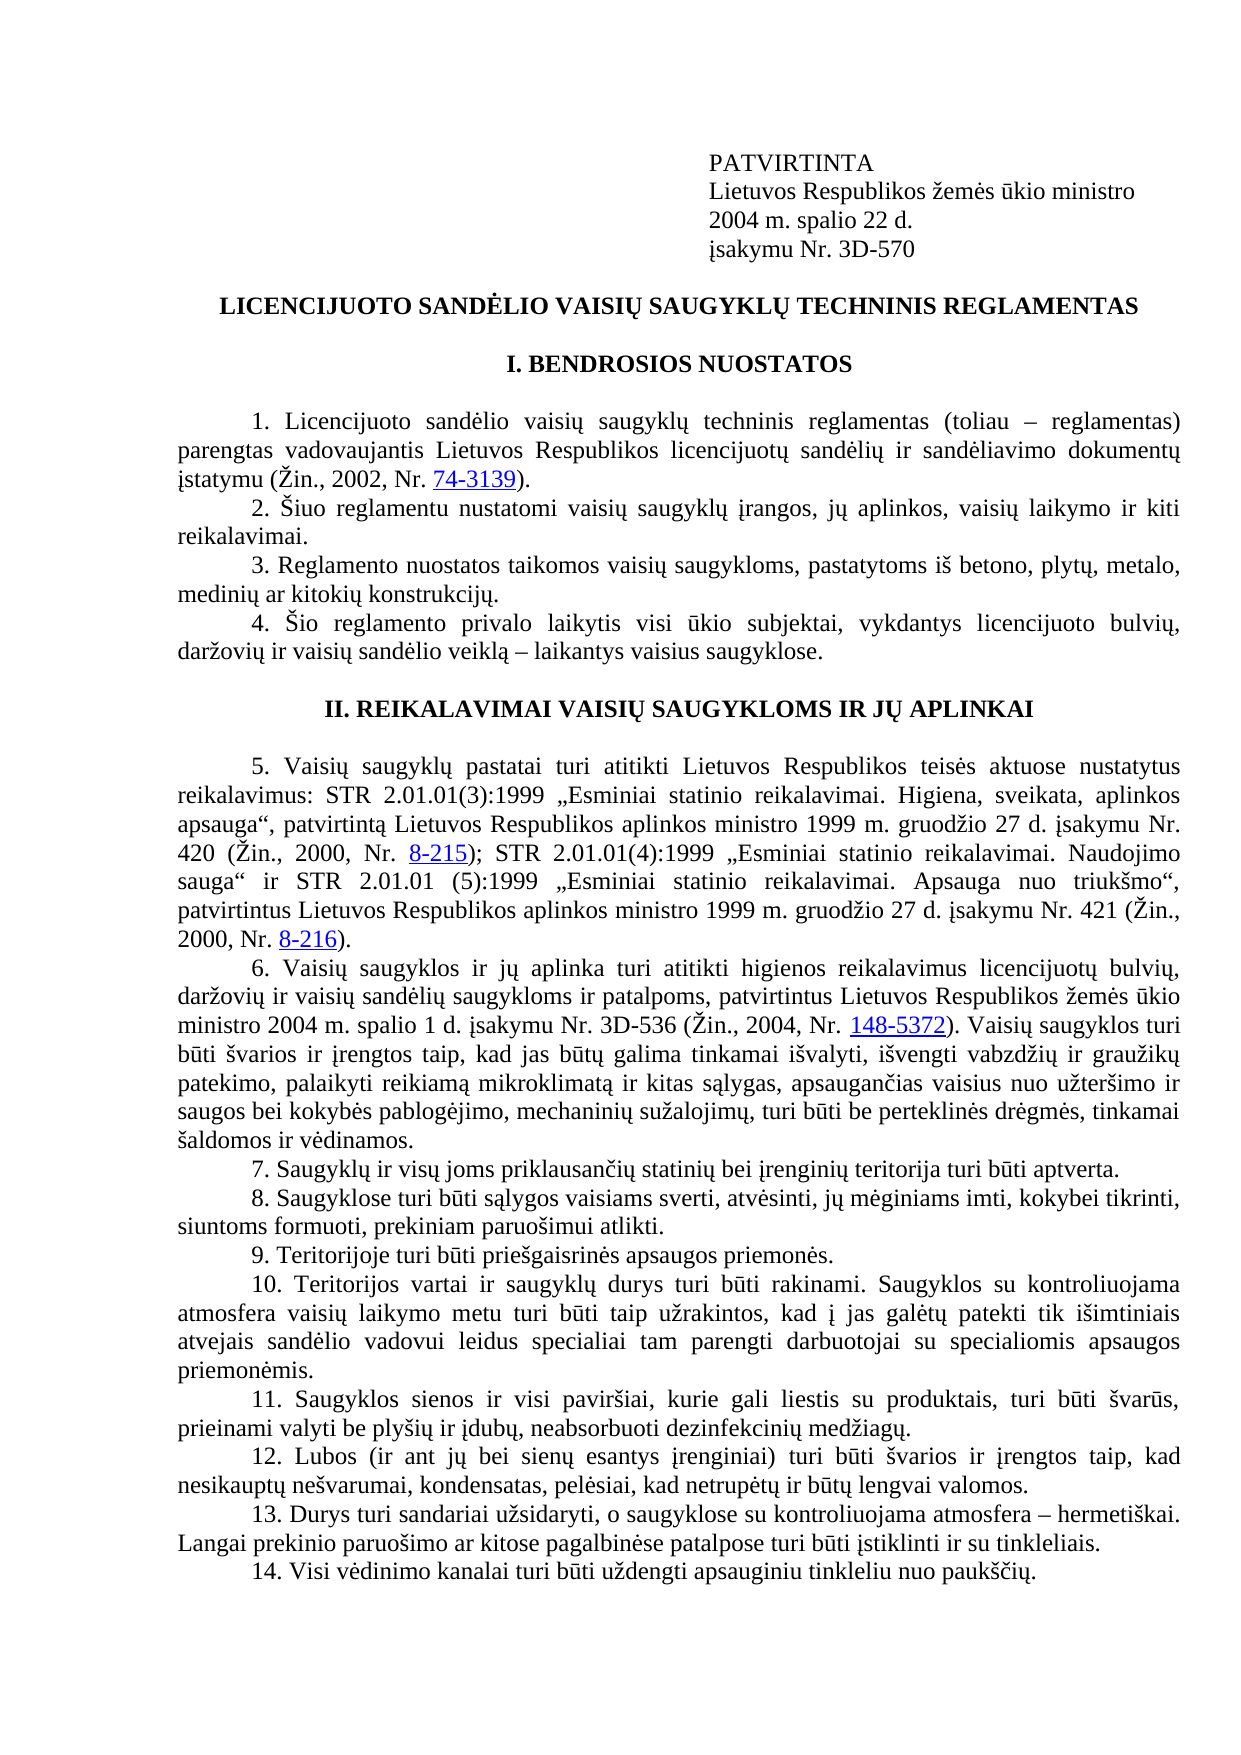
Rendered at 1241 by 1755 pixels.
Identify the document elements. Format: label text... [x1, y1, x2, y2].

text 2. Šiuo reglamentu nustatomi vaisių saugyklų įrangos, jų aplinkos, vaisių laikymo ir kiti reikalavimai. [177, 493, 1181, 550]
text 9. Teritorijoje turi būti priešgaisrinės apsaugos priemonės. [177, 1240, 1181, 1269]
text 6. Vaisių saugyklos ir jų aplinka turi atitikti higienos reikalavimus licencijuotų bulvių, daržovių ir vaisių sandėlių saugykloms ir patalpoms, patvirtintus Lietuvos Respublikos žemės ūkio ministro 2004 m. spalio 1 d. įsakymu Nr. 3D-536 (Žin., 2004, Nr. 148-5372). Vaisių saugyklos turi būti švarios ir įrengtos taip, kad jas būtų galima tinkamai išvalyti, išvengti vabzdžių ir graužikų patekimo, palaikyti reikiamą mikroklimatą ir kitas sąlygas, apsaugančias vaisius nuo užteršimo ir saugos bei kokybės pablogėjimo, mechaninių sužalojimų, turi būti be perteklinės drėgmės, tinkamai šaldomos ir vėdinamos. [177, 953, 1181, 1154]
text 13. Durys turi sandariai užsidaryti, o saugyklose su kontroliuojama atmosfera – hermetiškai. Langai prekinio paruošimo ar kitose pagalbinėse patalpose turi būti įstiklinti ir su tinkleliais. [177, 1499, 1181, 1556]
text 4. Šio reglamento privalo laikytis visi ūkio subjektai, vykdantys licencijuoto bulvių, daržovių ir vaisių sandėlio veiklą – laikantys vaisius saugyklose. [177, 608, 1181, 665]
text PATVIRTINTA [177, 148, 1181, 176]
text 5. Vaisių saugyklų pastatai turi atitikti Lietuvos Respublikos teisės aktuose nustatytus reikalavimus: STR 2.01.01(3):1999 „Esminiai statinio reikalavimai. Higiena, sveikata, aplinkos apsauga“, patvirtintą Lietuvos Respublikos aplinkos ministro 1999 m. gruodžio 27 d. įsakymu Nr. 420 (Žin., 2000, Nr. 8-215); STR 2.01.01(4):1999 „Esminiai statinio reikalavimai. Naudojimo sauga“ ir STR 2.01.01 (5):1999 „Esminiai statinio reikalavimai. Apsauga nuo triukšmo“, patvirtintus Lietuvos Respublikos aplinkos ministro 1999 m. gruodžio 27 d. įsakymu Nr. 421 (Žin., 2000, Nr. 8-216). [177, 751, 1181, 953]
text Lietuvos Respublikos žemės ūkio ministro [177, 176, 1181, 205]
text 14. Visi vėdinimo kanalai turi būti uždengti apsauginiu tinkleliu nuo paukščių. [177, 1556, 1181, 1585]
text 11. Saugyklos sienos ir visi paviršiai, kurie gali liestis su produktais, turi būti švarūs, prieinami valyti be plyšių ir įdubų, neabsorbuoti dezinfekcinių medžiagų. [177, 1384, 1181, 1441]
text 1. Licencijuoto sandėlio vaisių saugyklų techninis reglamentas (toliau – reglamentas) parengtas vadovaujantis Lietuvos Respublikos licencijuotų sandėlių ir sandėliavimo dokumentų įstatymu (Žin., 2002, Nr. 74-3139). [177, 406, 1181, 493]
text 12. Lubos (ir ant jų bei sienų esantys įrenginiai) turi būti švarios ir įrengtos taip, kad nesikauptų nešvarumai, kondensatas, pelėsiai, kad netrupėtų ir būtų lengvai valomos. [177, 1441, 1181, 1499]
text 7. Saugyklų ir visų joms priklausančių statinių bei įrenginių teritorija turi būti aptverta. [177, 1154, 1181, 1183]
text 10. Teritorijos vartai ir saugyklų durys turi būti rakinami. Saugyklos su kontroliuojama atmosfera vaisių laikymo metu turi būti taip užrakintos, kad į jas galėtų patekti tik išimtiniais atvejais sandėlio vadovui leidus specialiai tam parengti darbuotojai su specialiomis apsaugos priemonėmis. [177, 1269, 1181, 1384]
text LICENCIJUOTO SANDĖLIO VAISIŲ SAUGYKLŲ TECHNINIS REGLAMENTAS [177, 291, 1181, 320]
text įsakymu Nr. 3D-570 [177, 234, 1181, 263]
text 8. Saugyklose turi būti sąlygos vaisiams sverti, atvėsinti, jų mėginiams imti, kokybei tikrinti, siuntoms formuoti, prekiniam paruošimui atlikti. [177, 1183, 1181, 1240]
text I. BENDROSIOS NUOSTATOS [177, 349, 1181, 378]
text 3. Reglamento nuostatos taikomos vaisių saugykloms, pastatytoms iš betono, plytų, metalo, medinių ar kitokių konstrukcijų. [177, 550, 1181, 608]
text II. REIKALAVIMAI VAISIŲ SAUGYKLOMS IR JŲ APLINKAI [177, 694, 1181, 723]
text 2004 m. spalio 22 d. [177, 205, 1181, 234]
